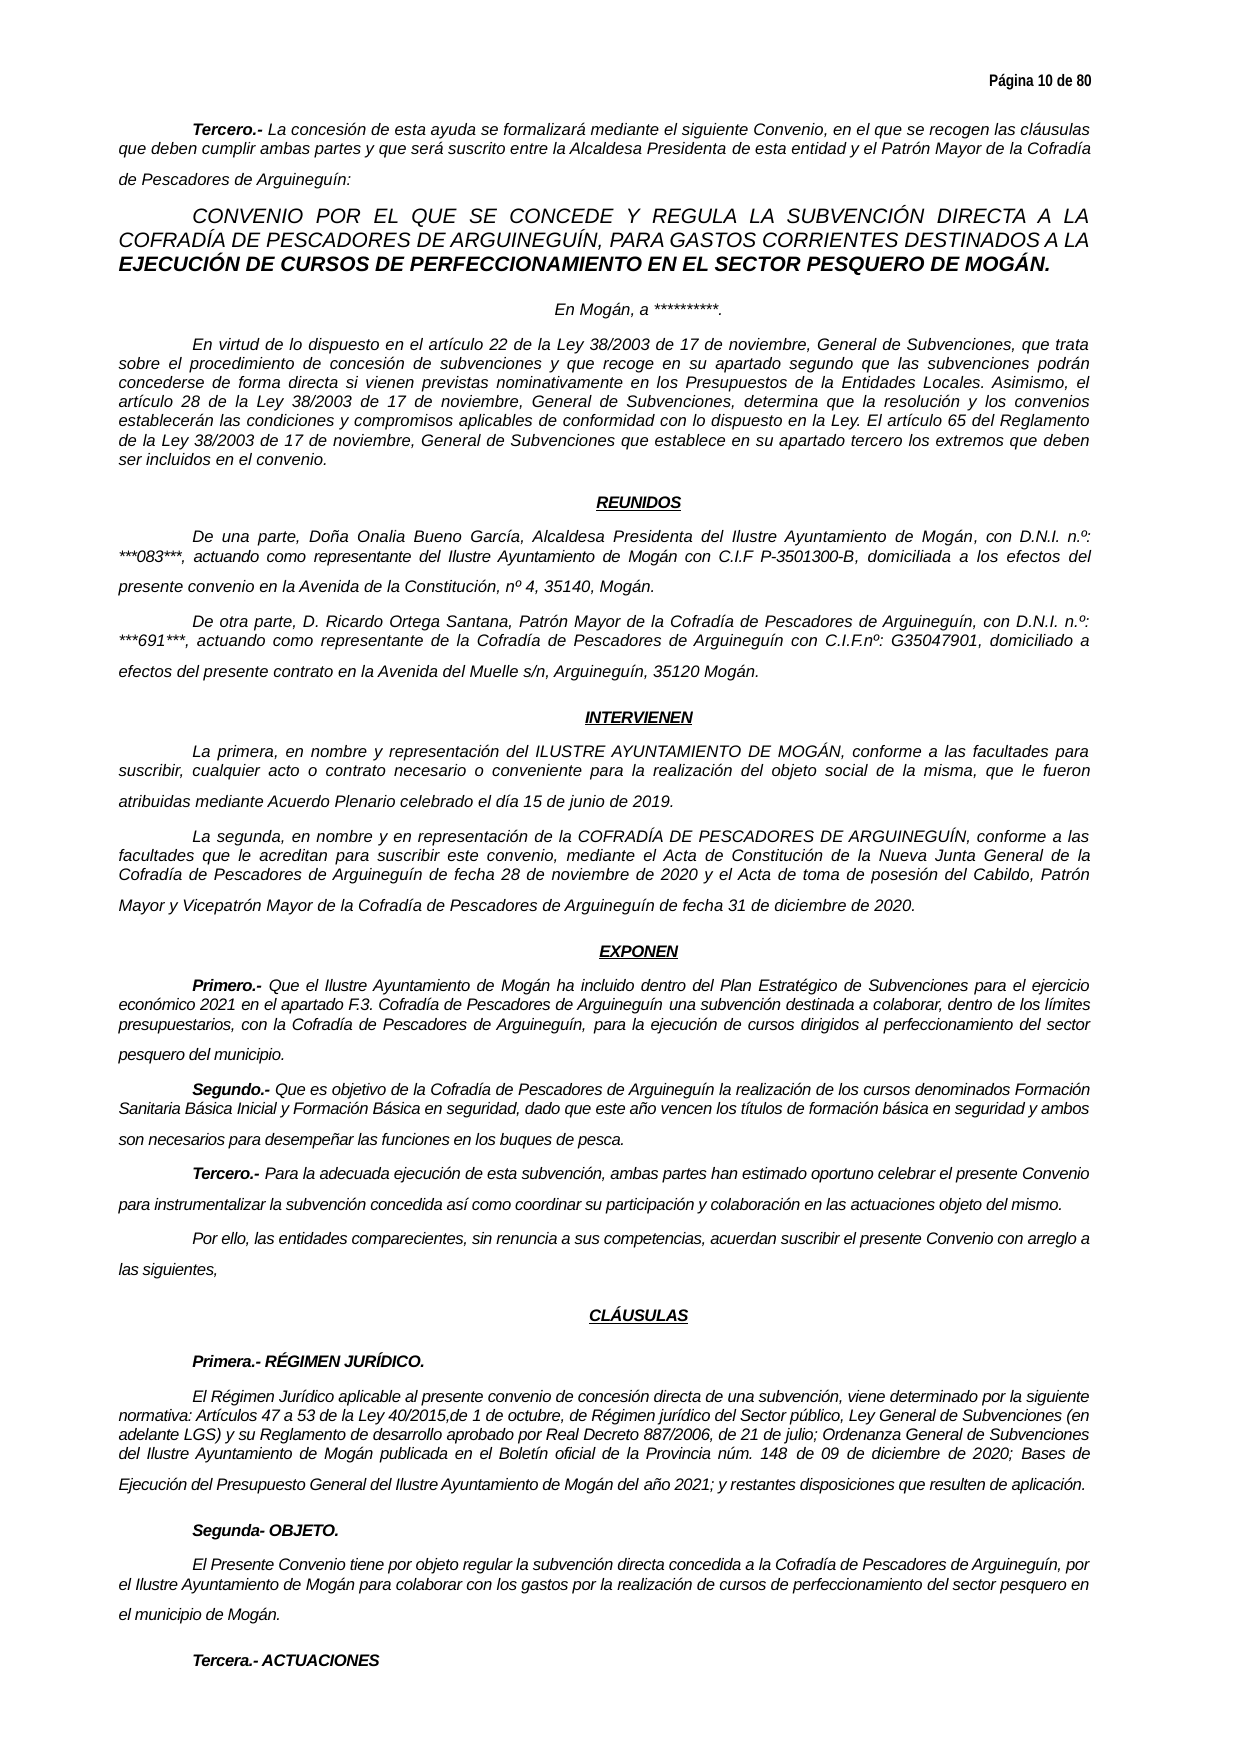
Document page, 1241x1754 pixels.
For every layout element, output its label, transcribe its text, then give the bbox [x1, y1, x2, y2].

text EXPONEN [118, 930, 1092, 963]
text Primero.- Que el Ilustre Ayuntamiento de Mogán ha incluido dentro del Plan Estratégico de Subvenciones para el ejercicio económico 2021 en el apartado F.3. Cofradía de Pescadores de Arguineguín una subvención destinada a colaborar, dentro de los límites presupuestarios, con la Cofradía de Pescadores de Arguineguín, para la ejecución de cursos dirigidos al perfeccionamiento del sector pesquero del municipio. [118, 976, 1092, 1067]
text El Régimen Jurídico aplicable al presente convenio de concesión directa de una subvención, viene determinado por la siguiente normativa: Artículos 47 a 53 de la Ley 40/2015,de 1 de octubre, de Régimen jurídico del Sector público, Ley General de Subvenciones (en adelante LGS) y su Reglamento de desarrollo aprobado por Real Decreto 887/2006, de 21 de julio; Ordenanza General de Subvenciones del Ilustre Ayuntamiento de Mogán publicada en el Boletín oficial de la Provincia núm. 148 de 09 de diciembre de 2020; Bases de Ejecución del Presupuesto General del Ilustre Ayuntamiento de Mogán del año 2021; y restantes disposiciones que resulten de aplicación. [118, 1386, 1092, 1497]
text En Mogán, a **********. [118, 288, 1092, 322]
text Primera.- RÉGIMEN JURÍDICO. [118, 1340, 1092, 1374]
text En virtud de lo dispuesto en el artículo 22 de la Ley 38/2003 de 17 de noviembre, General de Subvenciones, que trata sobre el procedimiento de concesión de subvenciones y que recoge en su apartado segundo que las subvenciones podrán concederse de forma directa si vienen previstas nominativamente en los Presupuestos de la Entidades Locales. Asimismo, el artículo 28 de la Ley 38/2003 de 17 de noviembre, General de Subvenciones, determina que la resolución y los convenios establecerán las condiciones y compromisos aplicables de conformidad con lo dispuesto en la Ley. El artículo 65 del Reglamento de la Ley 38/2003 de 17 de noviembre, General de Subvenciones que establece en su apartado tercero los extremos que deben ser incluidos en el convenio. [118, 334, 1092, 469]
text REUNIDOS [118, 481, 1092, 515]
text La primera, en nombre y representación del ILUSTRE AYUNTAMIENTO DE MOGÁN, conforme a las facultades para suscribir, cualquier acto o contrato necesario o conveniente para la realización del objeto social de la misma, que le fueron atribuidas mediante Acuerdo Plenario celebrado el día 15 de junio de 2019. [118, 742, 1092, 814]
text Tercero.- Para la adecuada ejecución de esta subvención, ambas partes han estimado oportuno celebrar el presente Convenio para instrumentalizar la subvención concedida así como coordinar su participación y colaboración en las actuaciones objeto del mismo. [118, 1164, 1092, 1217]
text Segundo.- Que es objetivo de la Cofradía de Pescadores de Arguineguín la realización de los cursos denominados Formación Sanitaria Básica Inicial y Formación Básica en seguridad, dado que este año vencen los títulos de formación básica en seguridad y ambos son necesarios para desempeñar las funciones en los buques de pesca. [118, 1079, 1092, 1151]
text CONVENIO POR EL QUE SE CONCEDE Y REGULA LA SUBVENCIÓN DIRECTA A LA COFRADÍA DE PESCADORES DE ARGUINEGUÍN, PARA GASTOS CORRIENTES DESTINADOS A LA EJECUCIÓN DE CURSOS DE PERFECCIONAMIENTO EN EL SECTOR PESQUERO DE MOGÁN. [118, 204, 1092, 276]
text INTERVIENEN [118, 696, 1092, 729]
text La segunda, en nombre y en representación de la COFRADÍA DE PESCADORES DE ARGUINEGUÍN, conforme a las facultades que le acreditan para suscribir este convenio, mediante el Acta de Constitución de la Nueva Junta General de la Cofradía de Pescadores de Arguineguín de fecha 28 de noviembre de 2020 y el Acta de toma de posesión del Cabildo, Patrón Mayor y Vicepatrón Mayor de la Cofradía de Pescadores de Arguineguín de fecha 31 de diciembre de 2020. [118, 826, 1092, 917]
text De una parte, Doña Onalia Bueno García, Alcaldesa Presidenta del Ilustre Ayuntamiento de Mogán, con D.N.I. n.º: ***083***, actuando como representante del Ilustre Ayuntamiento de Mogán con C.I.F P-3501300-B, domiciliada a los efectos del presente convenio en la Avenida de la Constitución, nº 4, 35140, Mogán. [118, 527, 1092, 599]
text Segunda- OBJETO. [118, 1509, 1092, 1543]
text CLÁUSULAS [118, 1294, 1092, 1328]
text De otra parte, D. Ricardo Ortega Santana, Patrón Mayor de la Cofradía de Pescadores de Arguineguín, con D.N.I. n.º: ***691***, actuando como representante de la Cofradía de Pescadores de Arguineguín con C.I.F.nº: G35047901, domiciliado a efectos del presente contrato en la Avenida del Muelle s/n, Arguineguín, 35120 Mogán. [118, 612, 1092, 683]
text Tercero.- La concesión de esta ayuda se formalizará mediante el siguiente Convenio, en el que se recogen las cláusulas que deben cumplir ambas partes y que será suscrito entre la Alcaldesa Presidenta de esta entidad y el Patrón Mayor de la Cofradía de Pescadores de Arguineguín: [118, 120, 1092, 192]
text Por ello, las entidades comparecientes, sin renuncia a sus competencias, acuerdan suscribir el presente Convenio con arreglo a las siguientes, [118, 1229, 1092, 1282]
text El Presente Convenio tiene por objeto regular la subvención directa concedida a la Cofradía de Pescadores de Arguineguín, por el Ilustre Ayuntamiento de Mogán para colaborar con los gastos por la realización de cursos de perfeccionamiento del sector pesquero en el municipio de Mogán. [118, 1555, 1092, 1627]
text Tercera.- ACTUACIONES [118, 1639, 1092, 1673]
